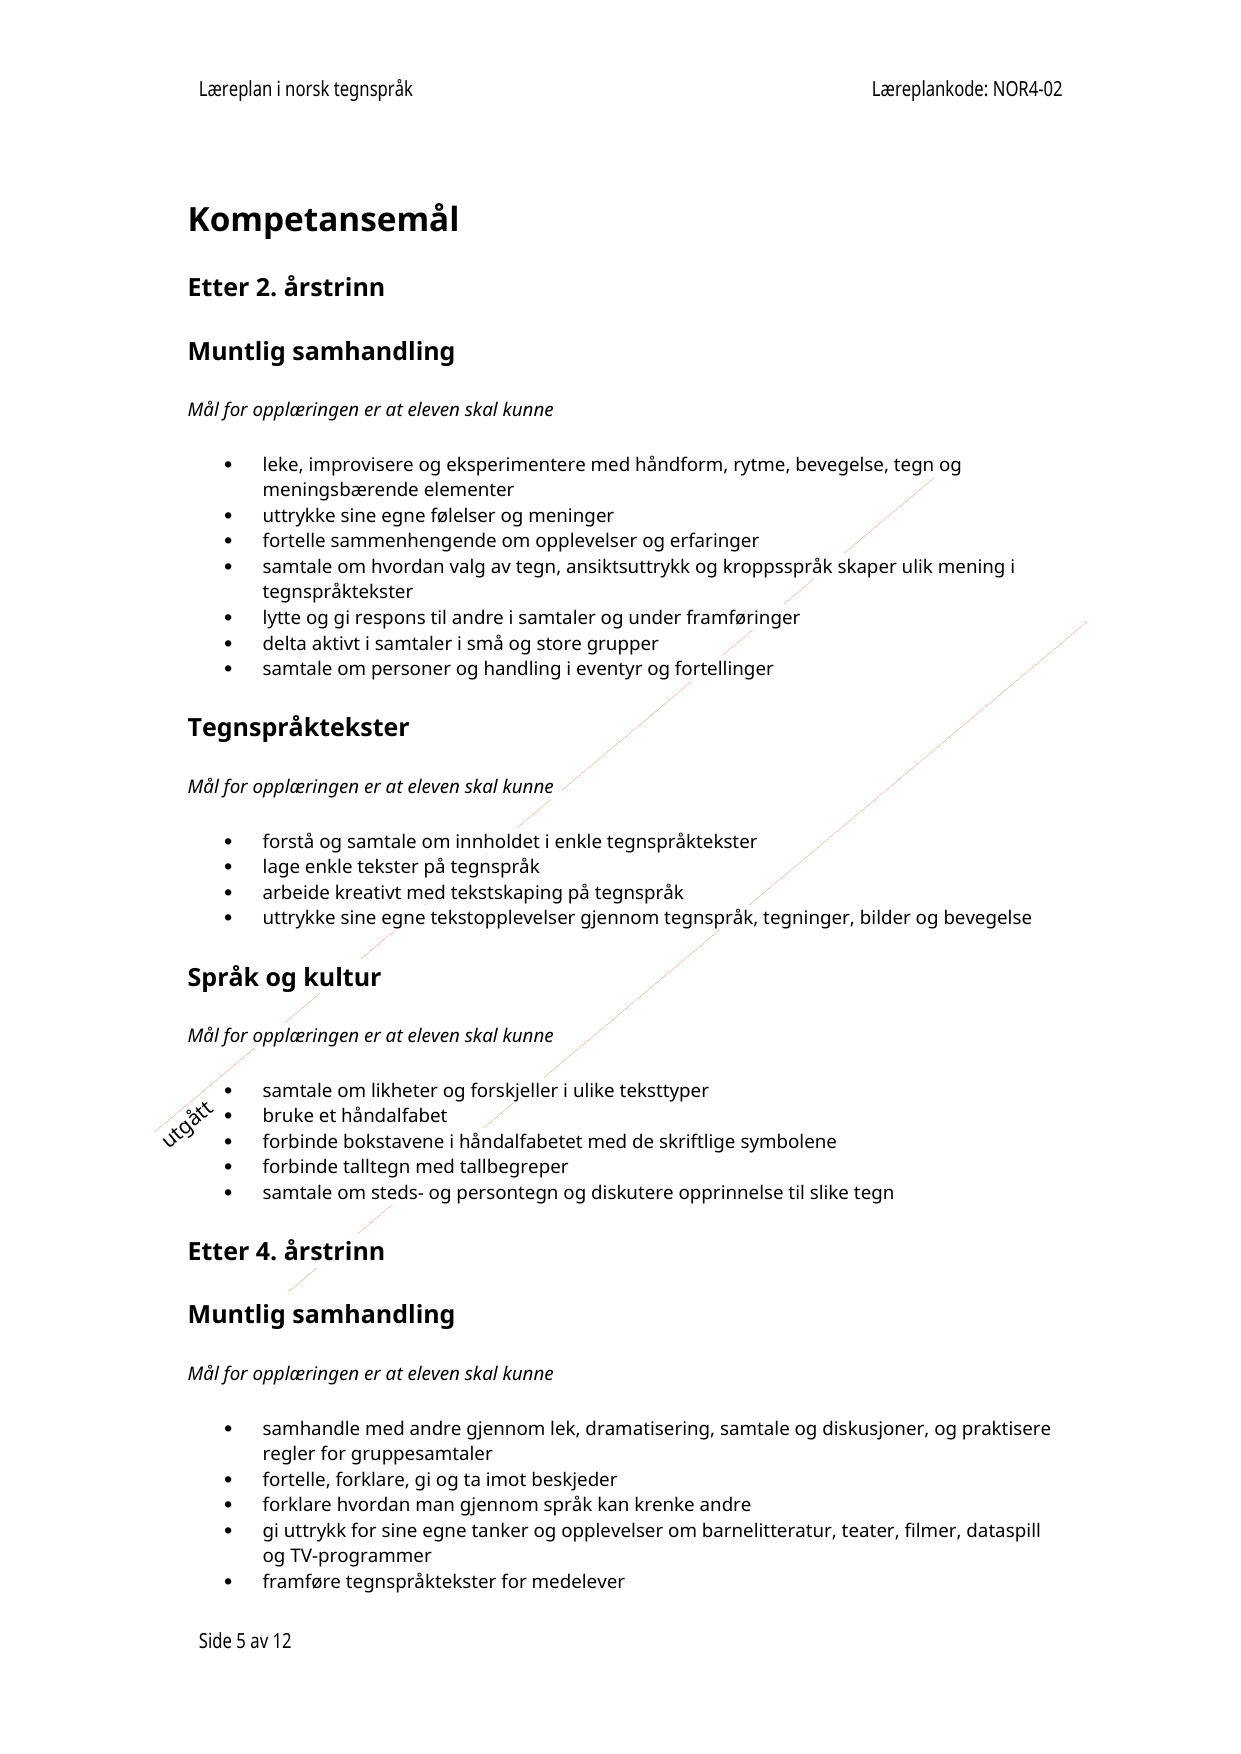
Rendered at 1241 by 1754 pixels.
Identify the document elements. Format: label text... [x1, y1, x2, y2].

list delta aktivt i samtaler i små og store grupper [659, 630, 751, 655]
list arbeide kreativt med tekstskaping på tegnspråk [225, 879, 263, 904]
text Mål for opplæringen er at eleven skal kunne [286, 1022, 608, 1048]
text Mål for opplæringen er at eleven skal kunne [877, 773, 1053, 799]
list leke, improvisere og eksperimentere med håndform, rytme, bevegelse, tegn og meningsbærende elementer [907, 451, 1053, 502]
text Mål for opplæringen er at eleven skal kunne [580, 1022, 1053, 1048]
subtitle Kompetansemål [468, 150, 1053, 241]
text Mål for opplæringen er at eleven skal kunne [561, 773, 904, 799]
list leke, improvisere og eksperimentere med håndform, rytme, bevegelse, tegn og meningsbærende elementer [514, 477, 933, 502]
list forbinde talltegn med tallbegreper [568, 1154, 1053, 1179]
subtitle Tegnspråktekster [942, 710, 1053, 744]
subtitle Språk og kultur [382, 959, 683, 993]
list fortelle, forklare, gi og ta imot beskjeder [225, 1466, 263, 1492]
list uttrykke sine egne følelser og meninger [614, 502, 903, 528]
list fortelle sammenhengende om opplevelser og erfaringer [759, 528, 872, 553]
list arbeide kreativt med tekstskaping på tegnspråk [752, 879, 1053, 904]
list uttrykke sine egne tekstopplevelser gjennom tegnspråk, tegninger, bilder og bevegelse [751, 904, 1053, 930]
list delta aktivt i samtaler i små og store grupper [225, 630, 263, 655]
list forstå og samtale om innholdet i enkle tegnspråktekster [758, 828, 839, 853]
list samtale om hvordan valg av tegn, ansiktsuttrykk og kroppsspråk skaper ulik mening i tegnspråktekster [785, 553, 1053, 604]
list fortelle sammenhengende om opplevelser og erfaringer [846, 528, 1053, 553]
list arbeide kreativt med tekstskaping på tegnspråk [684, 879, 778, 904]
subtitle Språk og kultur [646, 959, 1053, 993]
list gi uttrykk for sine egne tanker og opplevelser om barnelitteratur, teater, filmer, dataspill og TV-programmer [432, 1517, 1053, 1568]
list uttrykke sine egne følelser og meninger [225, 502, 263, 528]
list bruke et håndalfabet [485, 1103, 1053, 1128]
list forklare hvordan man gjennom språk kan krenke andre [752, 1492, 1053, 1517]
list forbinde bokstavene i håndalfabetet med de skriftlige symbolene [837, 1128, 1053, 1154]
list uttrykke sine egne tekstopplevelser gjennom tegnspråk, tegninger, bilder og bevegelse [225, 904, 424, 930]
subtitle Muntlig samhandling [456, 333, 1053, 367]
list bruke et håndalfabet [447, 1103, 511, 1128]
list framføre tegnspråktekster for medelever [625, 1568, 1053, 1594]
list lage enkle tekster på tegnspråk [225, 853, 485, 879]
list uttrykke sine egne følelser og meninger [876, 502, 1053, 528]
list samtale om personer og handling i eventyr og fortellinger [779, 655, 1045, 681]
list lage enkle tekster på tegnspråk [487, 853, 809, 879]
subtitle Etter 4. årstrinn [385, 1234, 1053, 1268]
subtitle Etter 2. årstrinn [392, 270, 1053, 304]
list delta aktivt i samtaler i små og store grupper [724, 630, 1053, 655]
list lage enkle tekster på tegnspråk [782, 853, 1053, 879]
subtitle Muntlig samhandling [456, 1297, 1053, 1331]
text Mål for opplæringen er at eleven skal kunne [561, 1360, 1053, 1386]
text Mål for opplæringen er at eleven skal kunne [561, 396, 1053, 422]
list forstå og samtale om innholdet i enkle tegnspråktekster [813, 828, 1053, 853]
list bruke et håndalfabet [225, 1103, 263, 1128]
list samtale om likheter og forskjeller i ulike teksttyper [709, 1077, 1053, 1103]
subtitle Tegnspråktekster [618, 710, 980, 744]
list samtale om hvordan valg av tegn, ansiktsuttrykk og kroppsspråk skaper ulik mening i tegnspråktekster [418, 579, 811, 604]
list forbinde talltegn med tallbegreper [225, 1154, 263, 1179]
list fortelle, forklare, gi og ta imot beskjeder [618, 1466, 1053, 1492]
list framføre tegnspråktekster for medelever [225, 1568, 263, 1594]
subtitle Tegnspråktekster [410, 710, 655, 744]
list samtale om steds- og persontegn og diskutere opprinnelse til slike tegn [894, 1179, 1053, 1205]
list lytte og gi respons til andre i samtaler og under framføringer [800, 604, 1053, 630]
list samhandle med andre gjennom lek, dramatisering, samtale og diskusjoner, og praktisere regler for gruppesamtaler [493, 1415, 1053, 1466]
